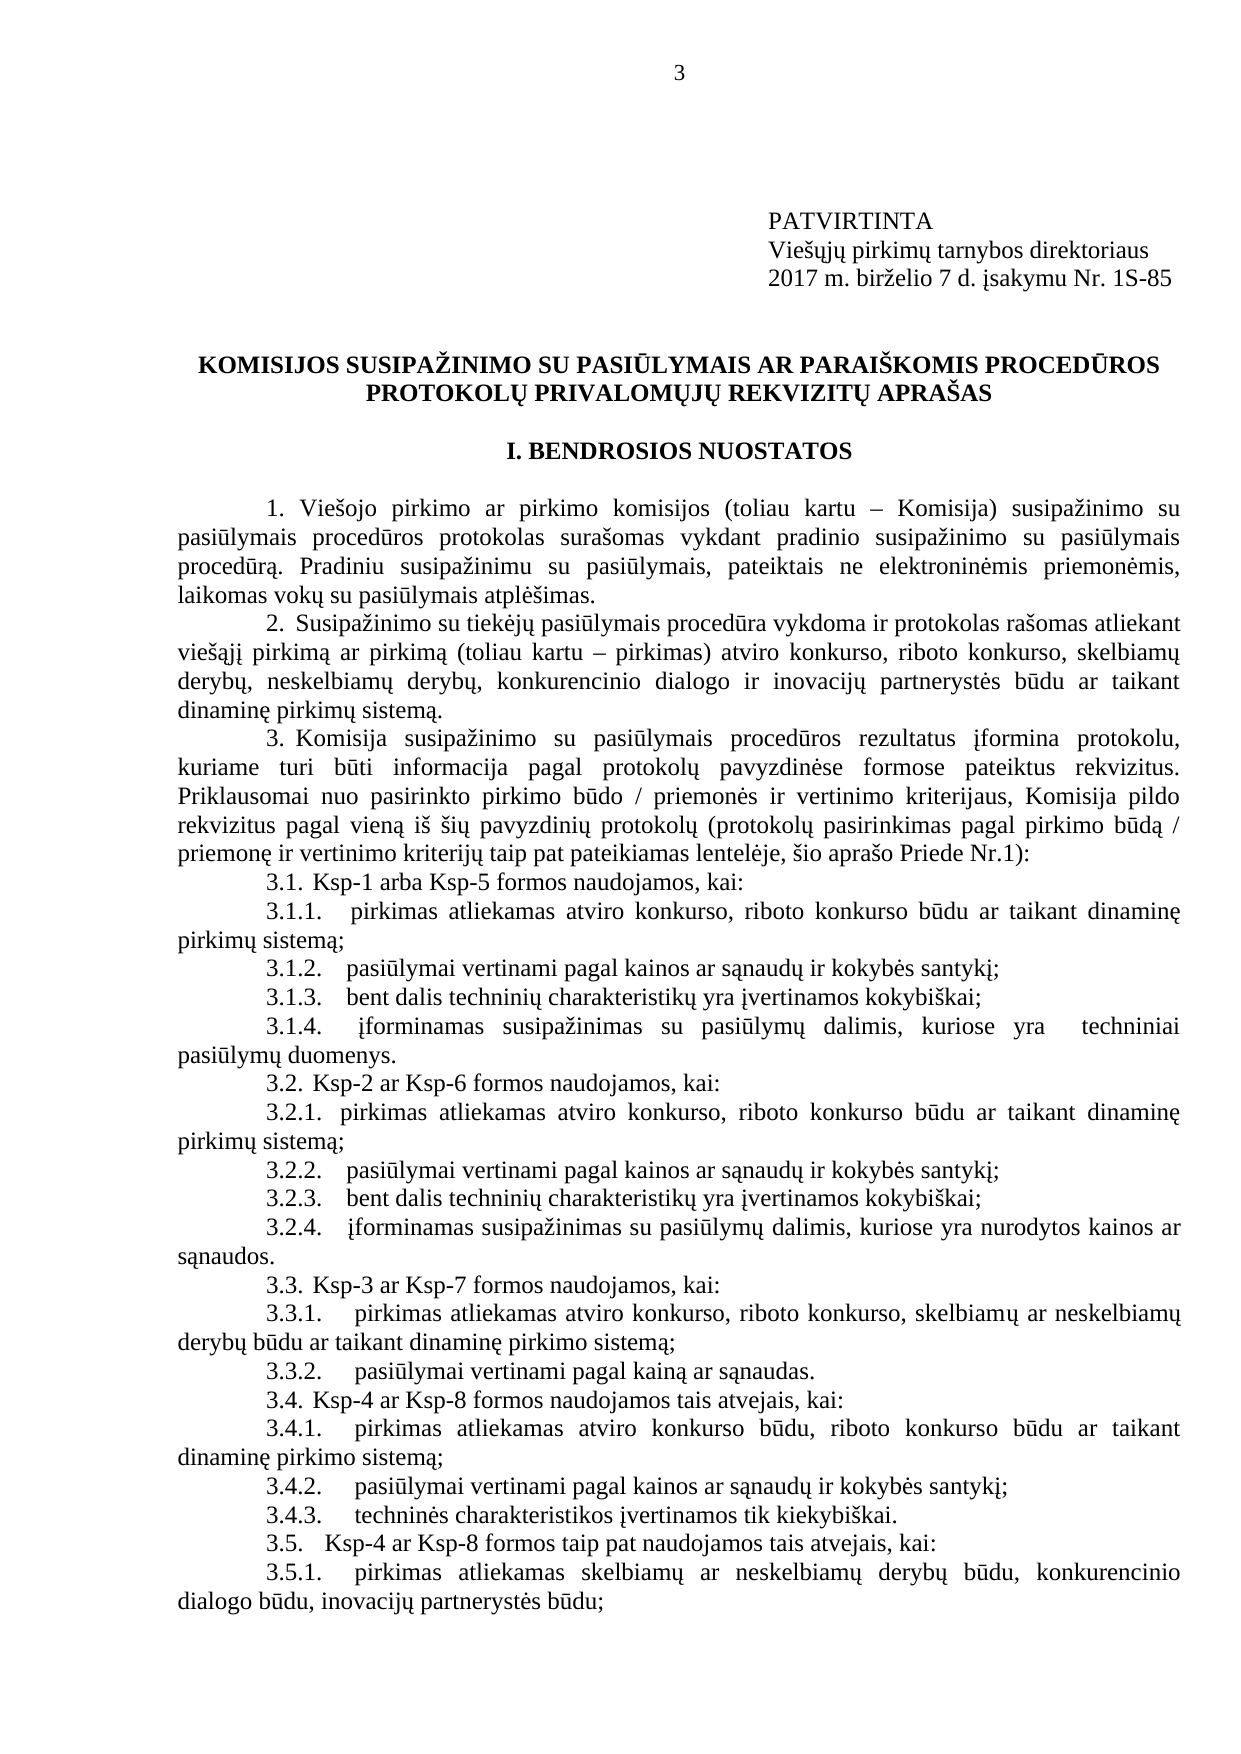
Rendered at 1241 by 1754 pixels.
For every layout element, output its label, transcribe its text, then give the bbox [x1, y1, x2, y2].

text 3.4.2. pasiūlymai vertinami pagal kainos ar sąnaudų ir kokybės santykį; [177, 1471, 1181, 1500]
text Viešųjų pirkimų tarnybos direktoriaus [177, 235, 1181, 263]
text 3.4.3. techninės charakteristikos įvertinamos tik kiekybiškai. [177, 1500, 1181, 1528]
text 3.5.1. pirkimas atliekamas skelbiamų ar neskelbiamų derybų būdu, konkurencinio dialogo būdu, inovacijų partnerystės būdu; [177, 1557, 1181, 1615]
text 3.1. Ksp-1 arba Ksp-5 formos naudojamos, kai: [177, 867, 1181, 896]
text 3. Komisija susipažinimo su pasiūlymais procedūros rezultatus įformina protokolu, kuriame turi būti informacija pagal protokolų pavyzdinėse formose pateiktus rekvizitus. Priklausomai nuo pasirinkto pirkimo būdo / priemonės ir vertinimo kriterijaus, Komisija pildo rekvizitus pagal vieną iš šių pavyzdinių protokolų (protokolų pasirinkimas pagal pirkimo būdą / priemonę ir vertinimo kriterijų taip pat pateikiamas lentelėje, šio aprašo Priede Nr.1): [177, 723, 1181, 867]
text 3.1.2. pasiūlymai vertinami pagal kainos ar sąnaudų ir kokybės santykį; [177, 953, 1181, 982]
text 2. Susipažinimo su tiekėjų pasiūlymais procedūra vykdoma ir protokolas rašomas atliekant viešąjį pirkimą ar pirkimą (toliau kartu – pirkimas) atviro konkurso, riboto konkurso, skelbiamų derybų, neskelbiamų derybų, konkurencinio dialogo ir inovacijų partnerystės būdu ar taikant dinaminę pirkimų sistemą. [177, 608, 1181, 723]
text 1. Viešojo pirkimo ar pirkimo komisijos (toliau kartu – Komisija) susipažinimo su pasiūlymais procedūros protokolas surašomas vykdant pradinio susipažinimo su pasiūlymais procedūrą. Pradiniu susipažinimu su pasiūlymais, pateiktais ne elektroninėmis priemonėmis, laikomas vokų su pasiūlymais atplėšimas. [177, 493, 1181, 608]
text KOMISIJOS SUSIPAŽINIMO SU PASIŪLYMAIS AR PARAIŠKOMIS PROCEDŪROS PROTOKOLŲ PRIVALOMŲJŲ REKVIZITŲ APRAŠAS [177, 350, 1181, 407]
text 3.3.2. pasiūlymai vertinami pagal kainą ar sąnaudas. [177, 1356, 1181, 1385]
text 3.2.2. pasiūlymai vertinami pagal kainos ar sąnaudų ir kokybės santykį; [177, 1155, 1181, 1183]
text 2017 m. birželio 7 d. įsakymu Nr. 1S-85 [177, 263, 1181, 292]
text 3.2.4. įforminamas susipažinimas su pasiūlymų dalimis, kuriose yra nurodytos kainos ar sąnaudos. [177, 1212, 1181, 1270]
text 3.1.1. pirkimas atliekamas atviro konkurso, riboto konkurso būdu ar taikant dinaminę pirkimų sistemą; [177, 896, 1181, 953]
text 3.2.1. pirkimas atliekamas atviro konkurso, riboto konkurso būdu ar taikant dinaminę pirkimų sistemą; [177, 1097, 1181, 1155]
text I. BENDROSIOS NUOSTATOS [177, 436, 1181, 465]
text 3.5. Ksp-4 ar Ksp-8 formos taip pat naudojamos tais atvejais, kai: [266, 1528, 1181, 1557]
text 3.2. Ksp-2 ar Ksp-6 formos naudojamos, kai: [177, 1068, 1181, 1097]
text 3.3. Ksp-3 ar Ksp-7 formos naudojamos, kai: [177, 1270, 1181, 1298]
text 3.2.3. bent dalis techninių charakteristikų yra įvertinamos kokybiškai; [177, 1183, 1181, 1212]
text 3.1.4. įforminamas susipažinimas su pasiūlymų dalimis, kuriose yra techniniai pasiūlymų duomenys. [177, 1011, 1181, 1068]
text 3.3.1. pirkimas atliekamas atviro konkurso, riboto konkurso, skelbiamų ar neskelbiamų derybų būdu ar taikant dinaminę pirkimo sistemą; [177, 1298, 1181, 1356]
text PATVIRTINTA [177, 206, 1181, 235]
text 3.4. Ksp-4 ar Ksp-8 formos naudojamos tais atvejais, kai: [177, 1385, 1181, 1413]
text 3.1.3. bent dalis techninių charakteristikų yra įvertinamos kokybiškai; [177, 982, 1181, 1011]
text 3.4.1. pirkimas atliekamas atviro konkurso būdu, riboto konkurso būdu ar taikant dinaminę pirkimo sistemą; [177, 1413, 1181, 1471]
